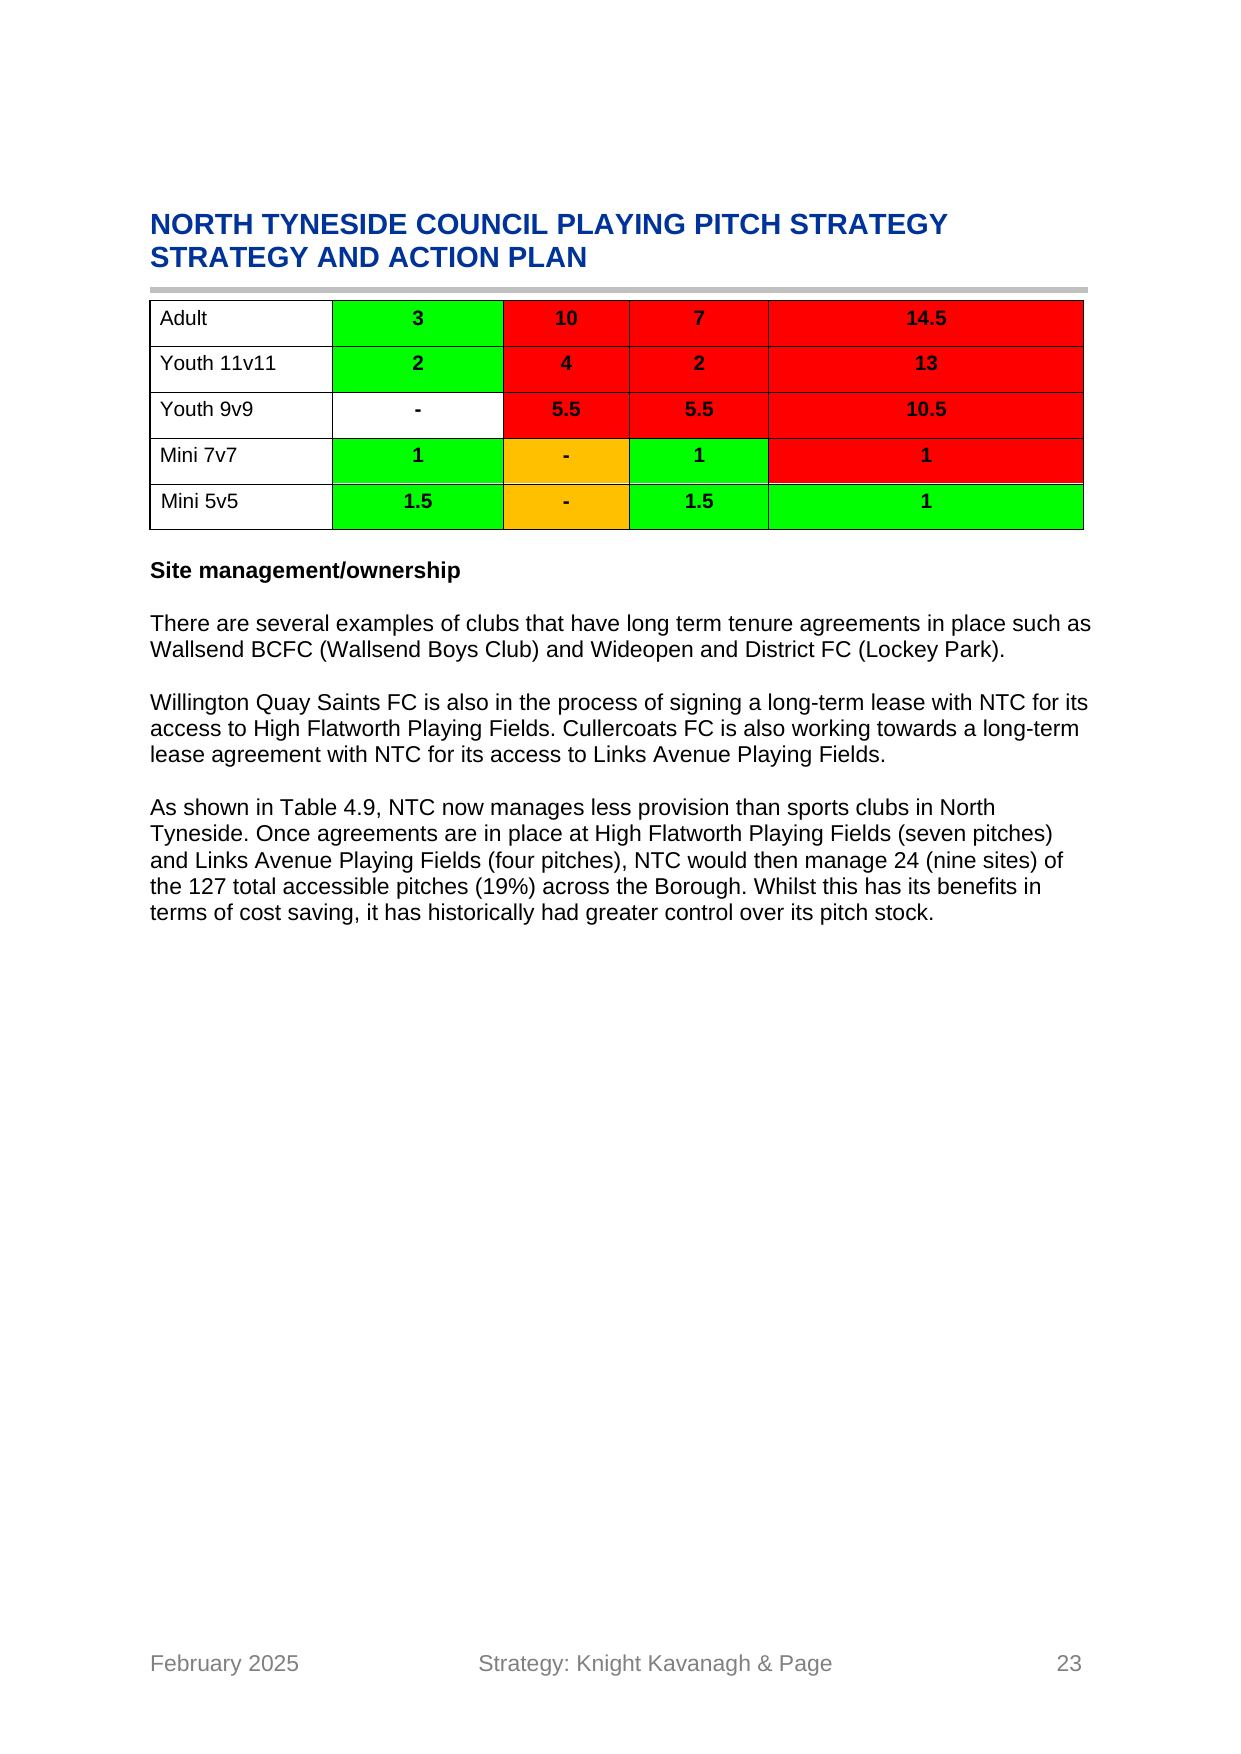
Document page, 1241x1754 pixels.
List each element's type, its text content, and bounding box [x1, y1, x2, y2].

table_cell 1 [333, 439, 503, 483]
table_cell - [504, 439, 629, 483]
text Site management/ownership [150, 557, 1093, 583]
table_cell Mini 7v7 [151, 439, 332, 483]
table_cell 10 [504, 301, 629, 346]
table_cell Youth 11v11 [151, 347, 332, 392]
table_cell 7 [630, 301, 768, 346]
table_cell 5.5 [630, 393, 768, 438]
table_cell 3 [333, 301, 503, 346]
text As shown in Table 4.9, NTC now manages less provision than sports clubs in North Tyneside. Once agreements are in place at High Flatworth Playing Fields (seven pitches) and Links Avenue Playing Fields (four pitches), NTC would then manage 24 (nine sites) of the 127 total accessible pitches (19%) across the Borough. Whilst this has its benefits in terms of cost saving, it has historically had greater control over its pitch stock. [150, 794, 1093, 926]
table_cell 1 [769, 485, 1083, 529]
table_cell 2 [630, 347, 768, 392]
table_cell 1 [630, 439, 768, 483]
text Willington Quay Saints FC is also in the process of signing a long-term lease with NTC for its access to High Flatworth Playing Fields. Cullercoats FC is also working towards a long-term lease agreement with NTC for its access to Links Avenue Playing Fields. [150, 688, 1093, 768]
table_cell 4 [504, 347, 629, 392]
table_cell 5.5 [504, 393, 629, 438]
table_cell - [504, 485, 629, 529]
table_cell 1.5 [630, 485, 768, 529]
table_cell Youth 9v9 [151, 393, 332, 438]
table_cell 14.5 [769, 301, 1083, 346]
text There are several examples of clubs that have long term tenure agreements in place such as Wallsend BCFC (Wallsend Boys Club) and Wideopen and District FC (Lockey Park). [150, 609, 1093, 662]
table_cell 2 [333, 347, 503, 392]
table_cell Mini 5v5 [151, 485, 332, 529]
table_cell 13 [769, 347, 1083, 392]
table_cell 1 [769, 439, 1083, 483]
table_cell - [333, 393, 503, 438]
table_cell 10.5 [769, 393, 1083, 438]
table_cell Adult [151, 301, 332, 346]
table_cell 1.5 [333, 485, 503, 529]
